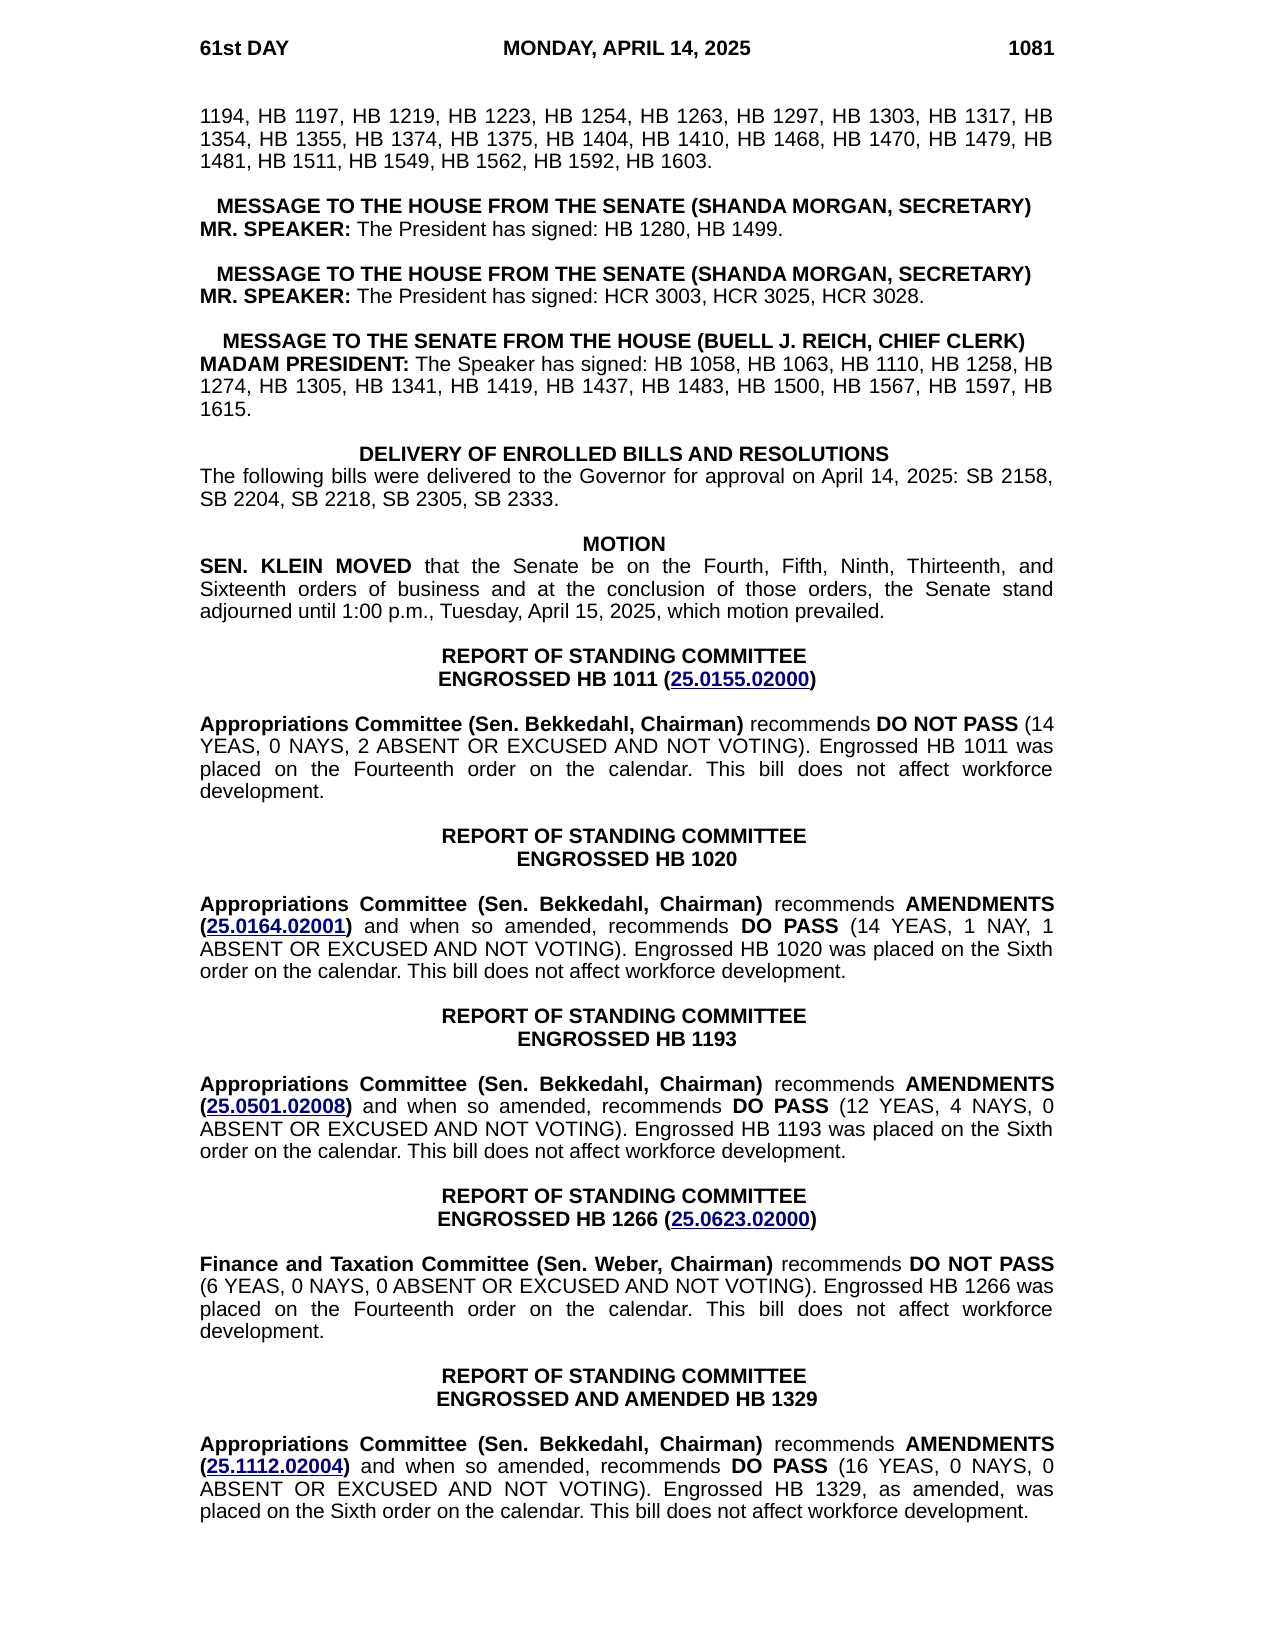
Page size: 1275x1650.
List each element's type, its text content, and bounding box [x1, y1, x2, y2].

text REPORT OF STANDING COMMITTEE ENGROSSED HB 1020 [199, 826, 1054, 871]
text 1194, HB 1197, HB 1219, HB 1223, HB 1254, HB 1263, HB 1297, HB 1303, HB 1317, HB 1354, HB 1355, HB 1374, HB 1375, HB 1404, HB 1410, HB 1468, HB 1470, HB 1479, HB 1481, HB 1511, HB 1549, HB 1562, HB 1592, HB 1603. [199, 106, 1054, 173]
text MR. SPEAKER: The President has signed: HCR 3003, HCR 3025, HCR 3028. [199, 286, 1054, 308]
text Appropriations Committee (Sen. Bekkedahl, Chairman) recommends DO NOT PASS (14 YEAS, 0 NAYS, 2 ABSENT OR EXCUSED AND NOT VOTING). Engrossed HB 1011 was placed on the Fourteenth order on the calendar. This bill does not affect workforce development. [199, 713, 1054, 803]
text [0, 0, 118, 66]
text MOTION [199, 533, 1054, 556]
text MR. SPEAKER: The President has signed: HB 1280, HB 1499. [199, 218, 1054, 241]
text The following bills were delivered to the Governor for approval on April 14, 2025: SB 2158, SB 2204, SB 2218, SB 2305, SB 2333. [199, 466, 1054, 511]
text MADAM PRESIDENT: The Speaker has signed: HB 1058, HB 1063, HB 1110, HB 1258, HB 1274, HB 1305, HB 1341, HB 1419, HB 1437, HB 1483, HB 1500, HB 1567, HB 1597, HB 1615. [199, 353, 1054, 421]
text REPORT OF STANDING COMMITTEE ENGROSSED HB 1193 [199, 1006, 1054, 1051]
text MESSAGE TO THE SENATE FROM THE HOUSE (BUELL J. REICH, CHIEF CLERK) [199, 331, 1054, 353]
text Appropriations Committee (Sen. Bekkedahl, Chairman) recommends AMENDMENTS (25.1112.02004) and when so amended, recommends DO PASS (16 YEAS, 0 NAYS, 0 ABSENT OR EXCUSED AND NOT VOTING). Engrossed HB 1329, as amended, was placed on the Sixth order on the calendar. This bill does not affect workforce development. [199, 1433, 1054, 1523]
text SEN. KLEIN MOVED that the Senate be on the Fourth, Fifth, Ninth, Thirteenth, and Sixteenth orders of business and at the conclusion of those orders, the Senate stand adjourned until 1:00 p.m., Tuesday, April 15, 2025, which motion prevailed. [199, 556, 1054, 623]
text REPORT OF STANDING COMMITTEE ENGROSSED HB 1011 (25.0155.02000) [199, 646, 1054, 691]
text Finance and Taxation Committee (Sen. Weber, Chairman) recommends DO NOT PASS (6 YEAS, 0 NAYS, 0 ABSENT OR EXCUSED AND NOT VOTING). Engrossed HB 1266 was placed on the Fourteenth order on the calendar. This bill does not affect workforce development. [199, 1253, 1054, 1343]
text REPORT OF STANDING COMMITTEE ENGROSSED HB 1266 (25.0623.02000) [199, 1186, 1054, 1231]
text MESSAGE TO THE HOUSE FROM THE SENATE (SHANDA MORGAN, SECRETARY) [199, 263, 1054, 286]
text REPORT OF STANDING COMMITTEE ENGROSSED AND AMENDED HB 1329 [199, 1366, 1054, 1411]
text DELIVERY OF ENROLLED BILLS AND RESOLUTIONS [199, 443, 1054, 466]
subtitle Page 1081 [9, 9, 109, 57]
text Appropriations Committee (Sen. Bekkedahl, Chairman) recommends AMENDMENTS (25.0501.02008) and when so amended, recommends DO PASS (12 YEAS, 4 NAYS, 0 ABSENT OR EXCUSED AND NOT VOTING). Engrossed HB 1193 was placed on the Sixth order on the calendar. This bill does not affect workforce development. [199, 1073, 1054, 1163]
text MESSAGE TO THE HOUSE FROM THE SENATE (SHANDA MORGAN, SECRETARY) [199, 196, 1054, 218]
text Appropriations Committee (Sen. Bekkedahl, Chairman) recommends AMENDMENTS (25.0164.02001) and when so amended, recommends DO PASS (14 YEAS, 1 NAY, 1 ABSENT OR EXCUSED AND NOT VOTING). Engrossed HB 1020 was placed on the Sixth order on the calendar. This bill does not affect workforce development. [199, 893, 1054, 983]
